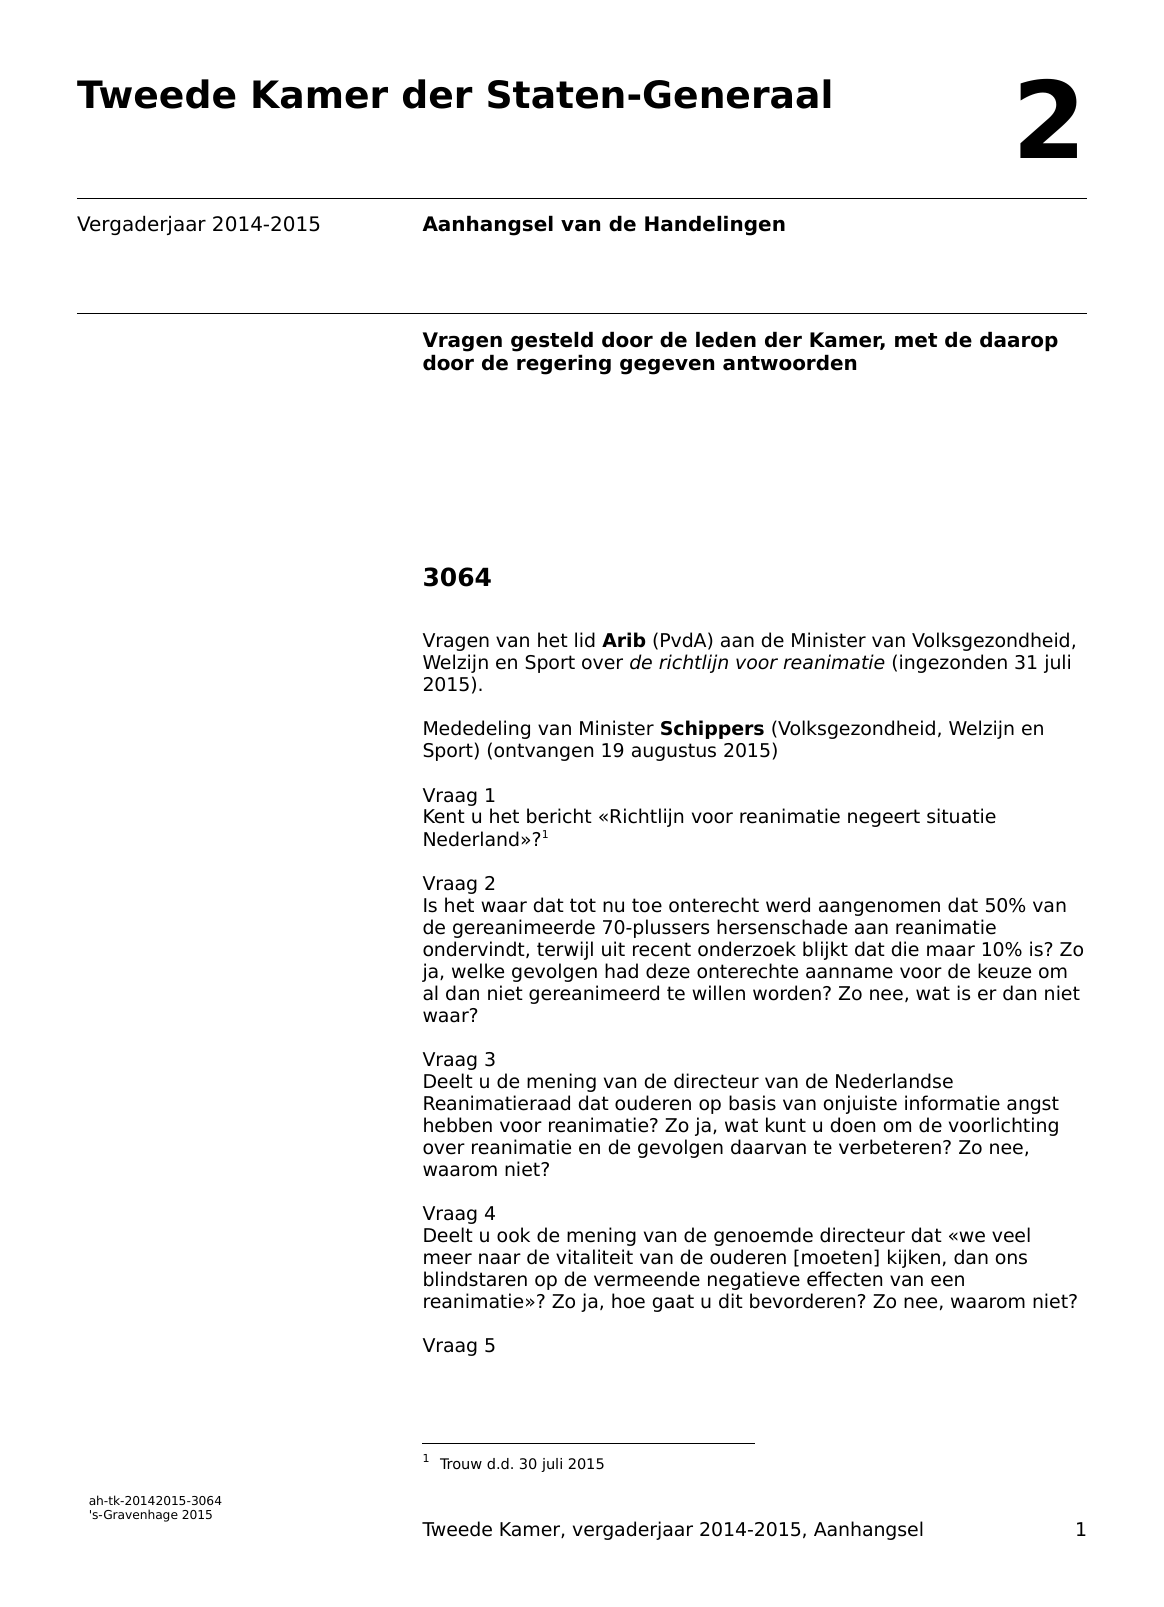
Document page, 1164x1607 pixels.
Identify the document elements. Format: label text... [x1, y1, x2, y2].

table_cell Vragen gesteld door de leden der Kamer, met de daarop door de regering gegeven antwoorden [422, 314, 1087, 375]
table_header 2 [886, 59, 1087, 198]
text Kent u het bericht «Richtlijn voor reanimatie negeert situatie Nederland»? [422, 806, 1087, 850]
text Is het waar dat tot nu toe onterecht werd aangenomen dat 50% van de gereanimeerde 70-plussers hersenschade aan reanimatie ondervindt, terwijl uit recent onderzoek blijkt dat die maar 10% is? Zo ja, welke gevolgen had deze onterechte aanname voor de keuze om al dan niet gereanimeerd te willen worden? Zo nee, wat is er dan niet waar? [422, 894, 1087, 1026]
text 's-Gravenhage 2015 [88, 1508, 323, 1522]
text Trouw d.d. 30 juli 2015 [422, 1452, 1087, 1474]
text ah-tk-20142015-3064 [88, 1494, 323, 1508]
text Vraag 1 [422, 784, 1087, 806]
table_header Tweede Kamer der Staten-Generaal [77, 59, 886, 198]
text Deelt u de mening van de directeur van de Nederlandse Reanimatieraad dat ouderen op basis van onjuiste informatie angst hebben voor reanimatie? Zo ja, wat kunt u doen om de voorlichting over reanimatie en de gevolgen daarvan te verbeteren? Zo nee, waarom niet? [422, 1071, 1087, 1181]
text Deelt u ook de mening van de genoemde directeur dat «we veel meer naar de vitaliteit van de ouderen [moeten] kijken, dan ons blindstaren op de vermeende negatieve effecten van een reanimatie»? Zo ja, hoe gaat u dit bevorderen? Zo nee, waarom niet? [422, 1225, 1087, 1313]
table_cell Vergaderjaar 2014-2015 [77, 199, 422, 313]
table_cell [77, 314, 422, 375]
text Vraag 4 [422, 1203, 1087, 1225]
text 3064 [422, 563, 1087, 592]
text Vraag 5 [422, 1335, 1087, 1357]
text Vraag 2 [422, 873, 1087, 894]
text Vragen van het lid Arib (PvdA) aan de Minister van Volksgezondheid, Welzijn en Sport over de richtlijn voor reanimatie (ingezonden 31 juli 2015). [422, 630, 1087, 696]
text Mededeling van Minister Schippers (Volksgezondheid, Welzijn en Sport) (ontvangen 19 augustus 2015) [422, 718, 1087, 762]
table_cell Aanhangsel van de Handelingen [422, 199, 1087, 313]
text Vraag 3 [422, 1049, 1087, 1071]
